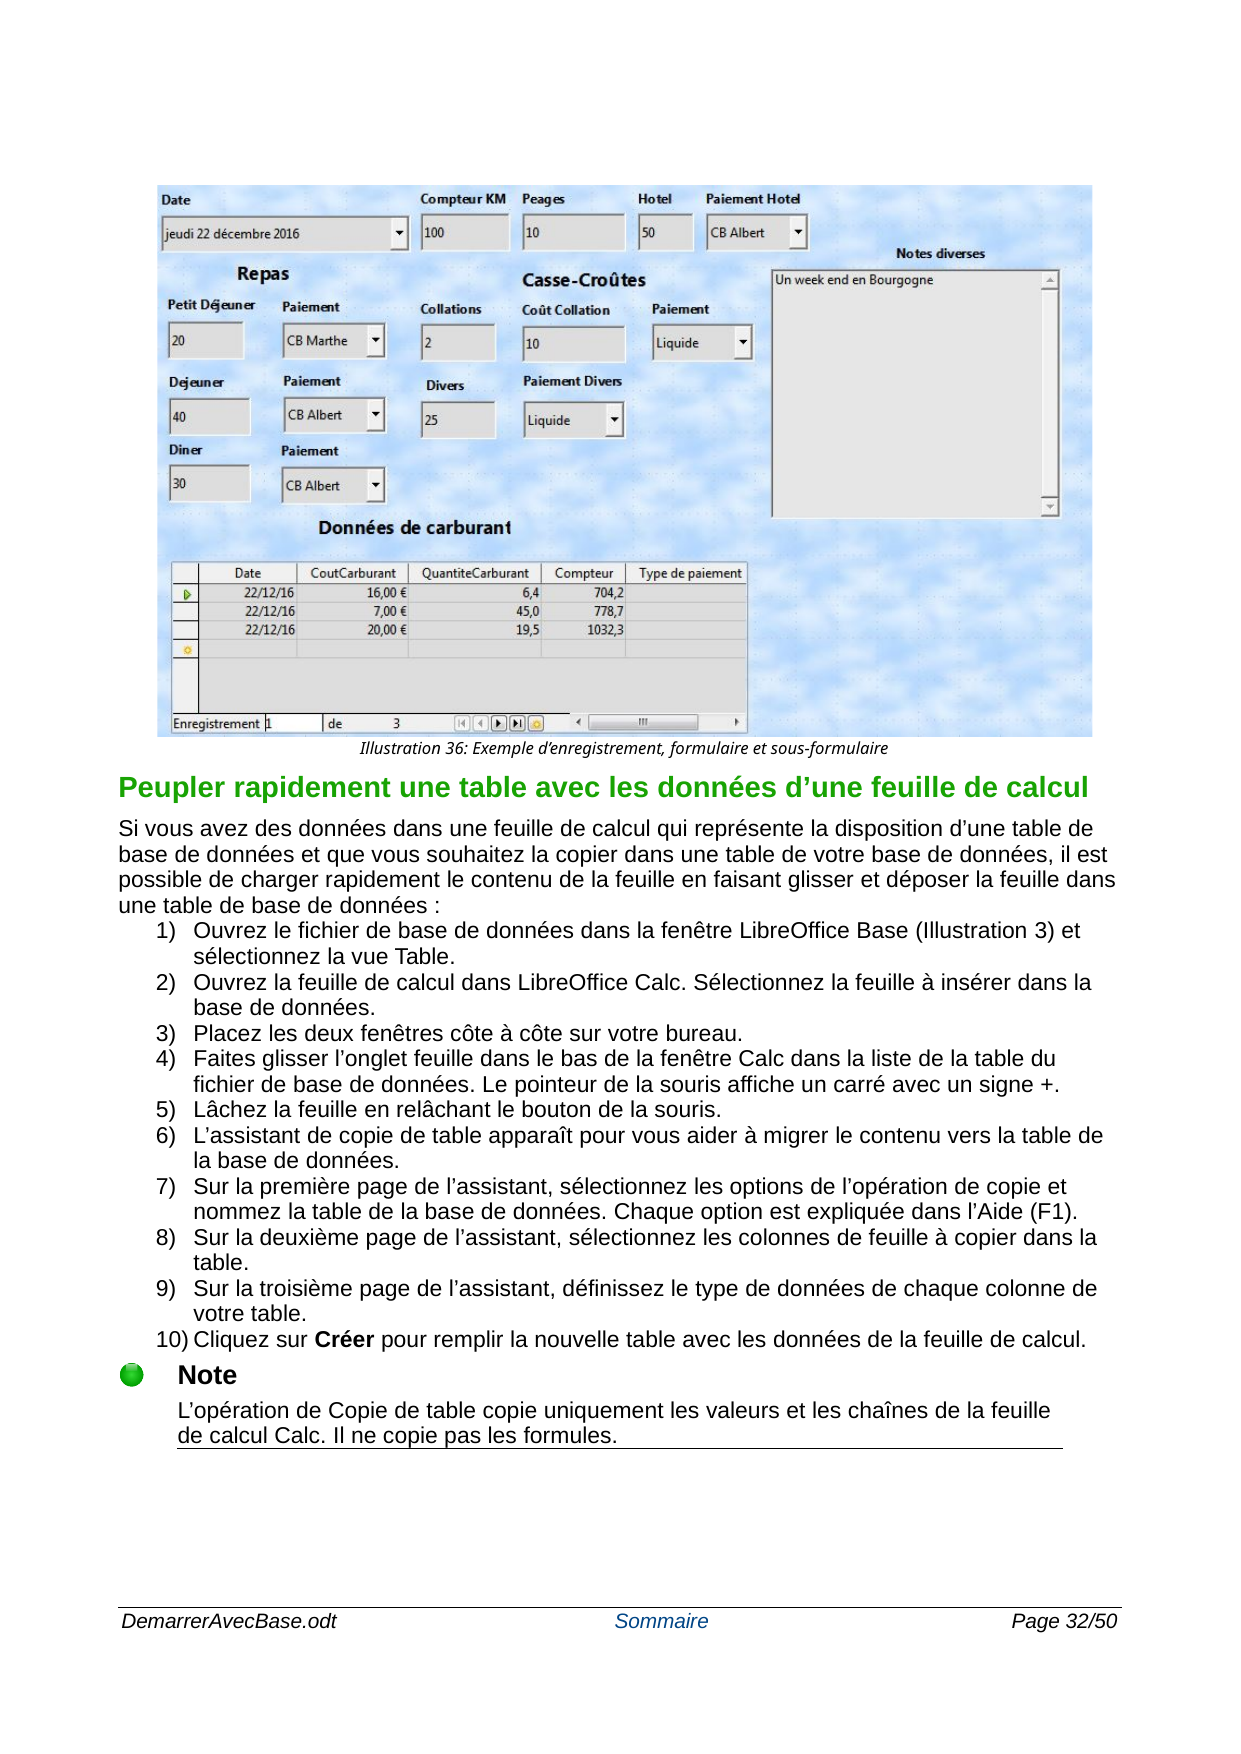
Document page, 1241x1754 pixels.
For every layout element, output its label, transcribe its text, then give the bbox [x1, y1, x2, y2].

list Note [59, 1359, 1122, 1390]
text Illustration 36: Exemple d’enregistrement, formulaire et sous-formulaire [157, 737, 1093, 759]
picture [157, 185, 1093, 737]
list Ouvrez la feuille de calcul dans LibreOffice Calc. Sélectionnez la feuille à insérer dans la base de données. [156, 969, 1122, 1020]
subtitle Peupler rapidement une table avec les données d’une feuille de calcul [118, 173, 1122, 804]
list Sur la troisième page de l’assistant, définissez le type de données de chaque colonne de votre table. [156, 1276, 1122, 1327]
list Lâchez la feuille en relâchant le bouton de la souris. [156, 1097, 1122, 1122]
text L’opération de Copie de table copie uniquement les valeurs et les chaînes de la feuille de calcul Calc. Il ne copie pas les formules. [177, 1397, 1063, 1448]
list L’assistant de copie de table apparaît pour vous aider à migrer le contenu vers la table de la base de données. [156, 1122, 1122, 1173]
list Placez les deux fenêtres côte à côte sur votre bureau. [156, 1020, 1122, 1046]
list Ouvrez le fichier de base de données dans la fenêtre LibreOffice Base (Illustration 3) et sélectionnez la vue Table. [156, 918, 1122, 969]
list Faites glisser l’onglet feuille dans le bas de la fenêtre Calc dans la liste de la table du fichier de base de données. Le pointeur de la souris affiche un carré avec un signe +. [156, 1046, 1122, 1097]
list Sur la première page de l’assistant, sélectionnez les options de l’opération de copie et nommez la table de la base de données. Chaque option est expliquée dans l’Aide (F1). [156, 1173, 1122, 1224]
list Cliquez sur Créer pour remplir la nouvelle table avec les données de la feuille de calcul. [156, 1327, 1122, 1352]
list Sur la deuxième page de l’assistant, sélectionnez les colonnes de feuille à copier dans la table. [156, 1224, 1122, 1276]
text Si vous avez des données dans une feuille de calcul qui représente la disposition d’une table de base de données et que vous souhaitez la copier dans une table de votre base de données, il est possible de charger rapidement le contenu de la feuille en faisant glisser et déposer la feuille dans une table de base de données : [118, 816, 1122, 918]
